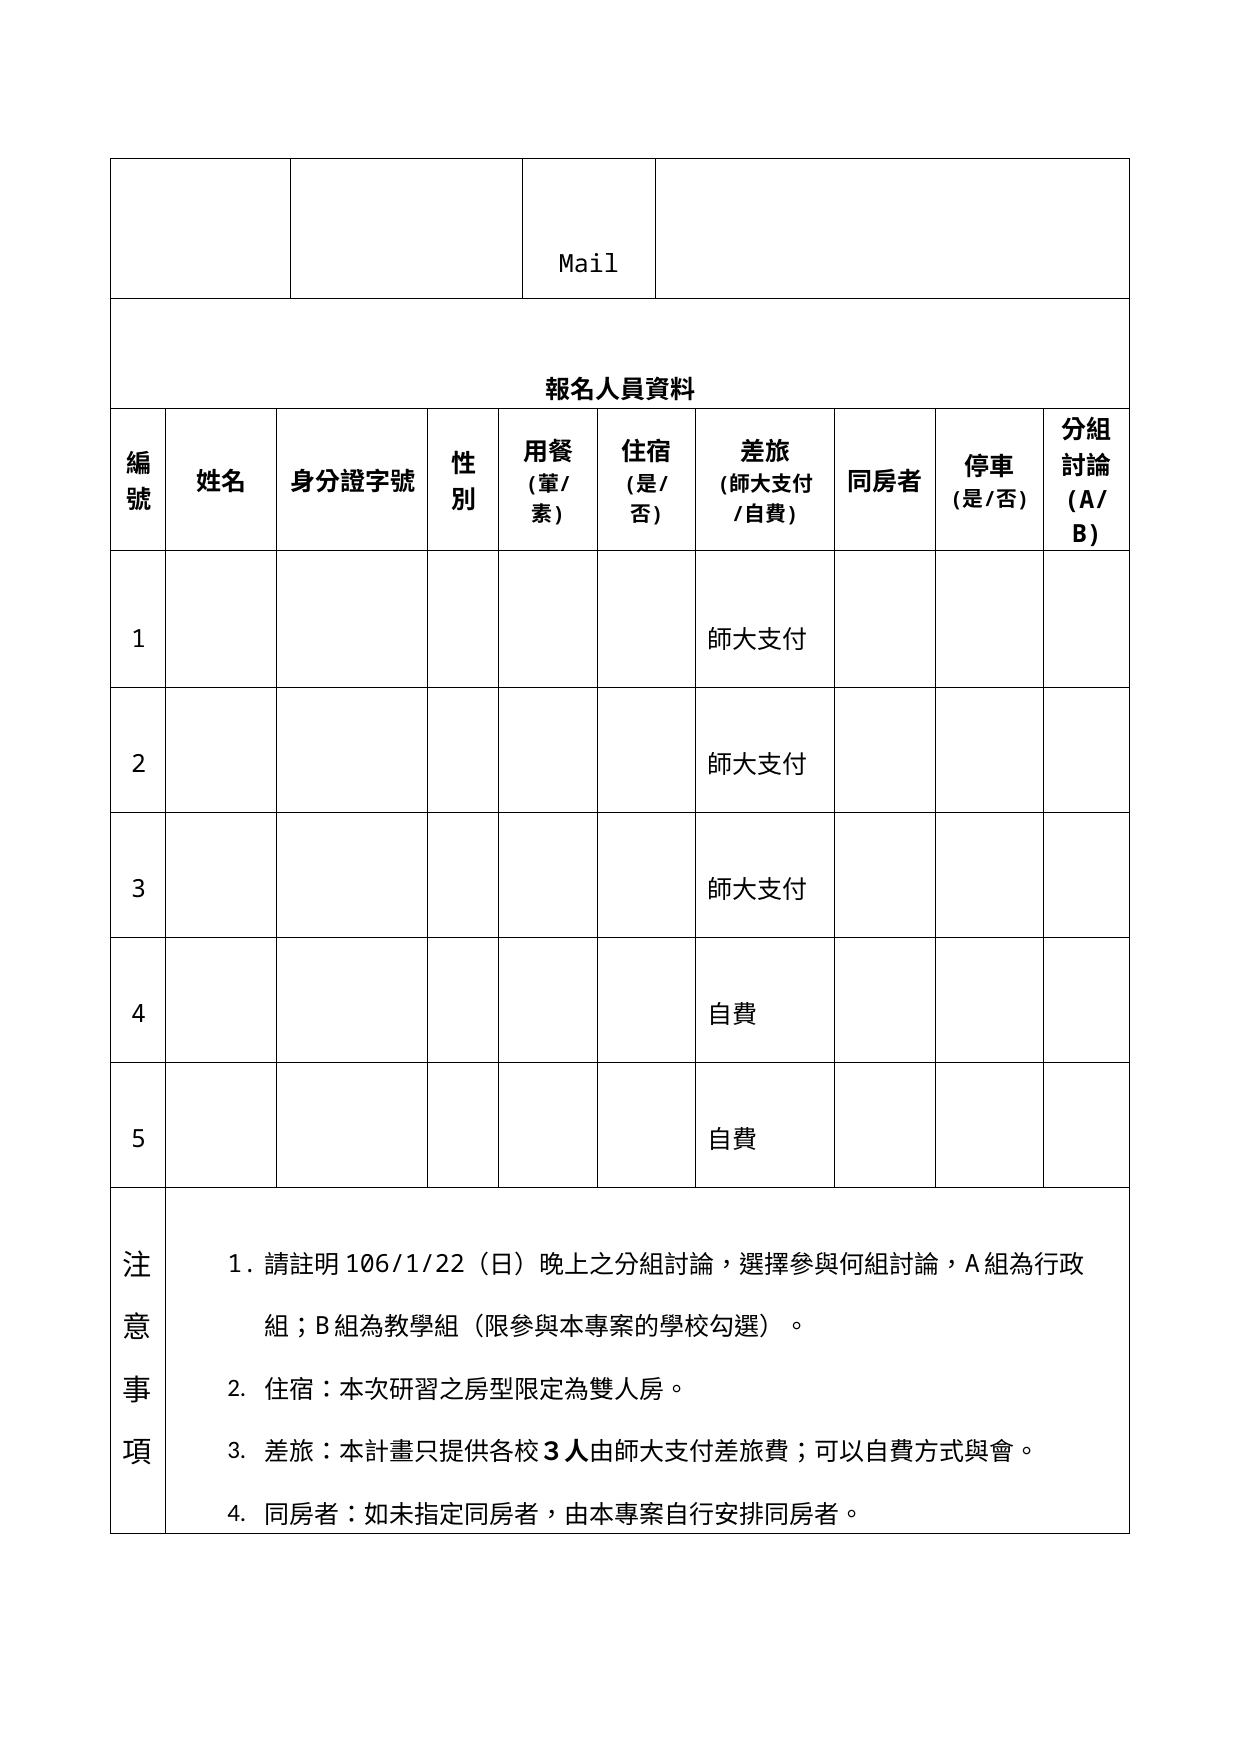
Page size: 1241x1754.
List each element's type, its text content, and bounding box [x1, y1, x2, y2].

table_cell [598, 551, 695, 687]
table_cell [835, 813, 935, 937]
table_cell [277, 938, 427, 1062]
table_cell 停車 (是/否) [936, 409, 1043, 550]
table_cell 自費 [696, 938, 834, 1062]
table_cell 差旅 (師大支付 /自費) [696, 409, 834, 550]
table_cell 用餐 (葷/素) [499, 409, 597, 550]
table_cell 3 [111, 813, 165, 937]
table_cell [1044, 551, 1129, 687]
table_cell [166, 938, 276, 1062]
table_cell Mail [523, 159, 655, 297]
table_cell [835, 1063, 935, 1187]
table_cell 師大支付 [696, 813, 834, 937]
table_cell 住宿 (是/否) [598, 409, 695, 550]
table_cell [936, 1063, 1043, 1187]
table_cell [1044, 938, 1129, 1062]
table_cell [166, 1063, 276, 1187]
table_cell 師大支付 [696, 551, 834, 687]
table_cell [598, 1063, 695, 1187]
table_cell [166, 813, 276, 937]
table_cell [428, 688, 498, 812]
table_cell [277, 813, 427, 937]
table_cell [598, 938, 695, 1062]
table_cell 報名人員資料 [111, 299, 1129, 408]
table_cell [428, 551, 498, 687]
table_cell [1044, 688, 1129, 812]
table_cell [835, 688, 935, 812]
table_cell [835, 938, 935, 1062]
table_cell [598, 688, 695, 812]
table_cell [1044, 813, 1129, 937]
table_cell 同房者 [835, 409, 935, 550]
table_cell [428, 813, 498, 937]
table_cell [835, 551, 935, 687]
table_cell 師大支付 [696, 688, 834, 812]
table_cell [499, 938, 597, 1062]
table_cell [166, 551, 276, 687]
table_cell 注意事項 [111, 1188, 165, 1533]
table_cell [428, 938, 498, 1062]
table_cell [936, 813, 1043, 937]
table_cell [277, 1063, 427, 1187]
table_cell [936, 551, 1043, 687]
table_cell 4 [111, 938, 165, 1062]
table_cell [598, 813, 695, 937]
table_cell [936, 938, 1043, 1062]
table_cell [499, 813, 597, 937]
table_cell [499, 1063, 597, 1187]
table_cell [499, 551, 597, 687]
table_cell 分組討論(A/B) [1044, 409, 1129, 550]
table_cell [936, 688, 1043, 812]
table_cell 自費 [696, 1063, 834, 1187]
table_cell 1 [111, 551, 165, 687]
table_cell 姓名 [166, 409, 276, 550]
table_header [111, 159, 290, 297]
table_cell 身分證字號 [277, 409, 427, 550]
table_cell [428, 1063, 498, 1187]
table_cell [277, 688, 427, 812]
table_cell [499, 688, 597, 812]
table_cell 性別 [428, 409, 498, 550]
table_cell [656, 159, 1129, 297]
table_cell 2 [111, 688, 165, 812]
table_cell 5 [111, 1063, 165, 1187]
table_cell 編號 [111, 409, 165, 550]
table_cell [1044, 1063, 1129, 1187]
table_header [291, 159, 522, 297]
table_cell [166, 688, 276, 812]
table_cell 請註明106/1/22（日）晚上之分組討論，選擇參與何組討論，A組為行政組；B組為教學組（限參與本專案的學校勾選）。 住宿：本次研習之房型限定為雙人房。 差旅：本計畫只提供各校３人由師大支付差旅費；可以自費方式與會。 同房者：如未指定同房者，由本專案自行安排同房者。 報名表請於1/13(五)前回傳本專案聯繫窗口。 [166, 1188, 1129, 1533]
table_cell [277, 551, 427, 687]
